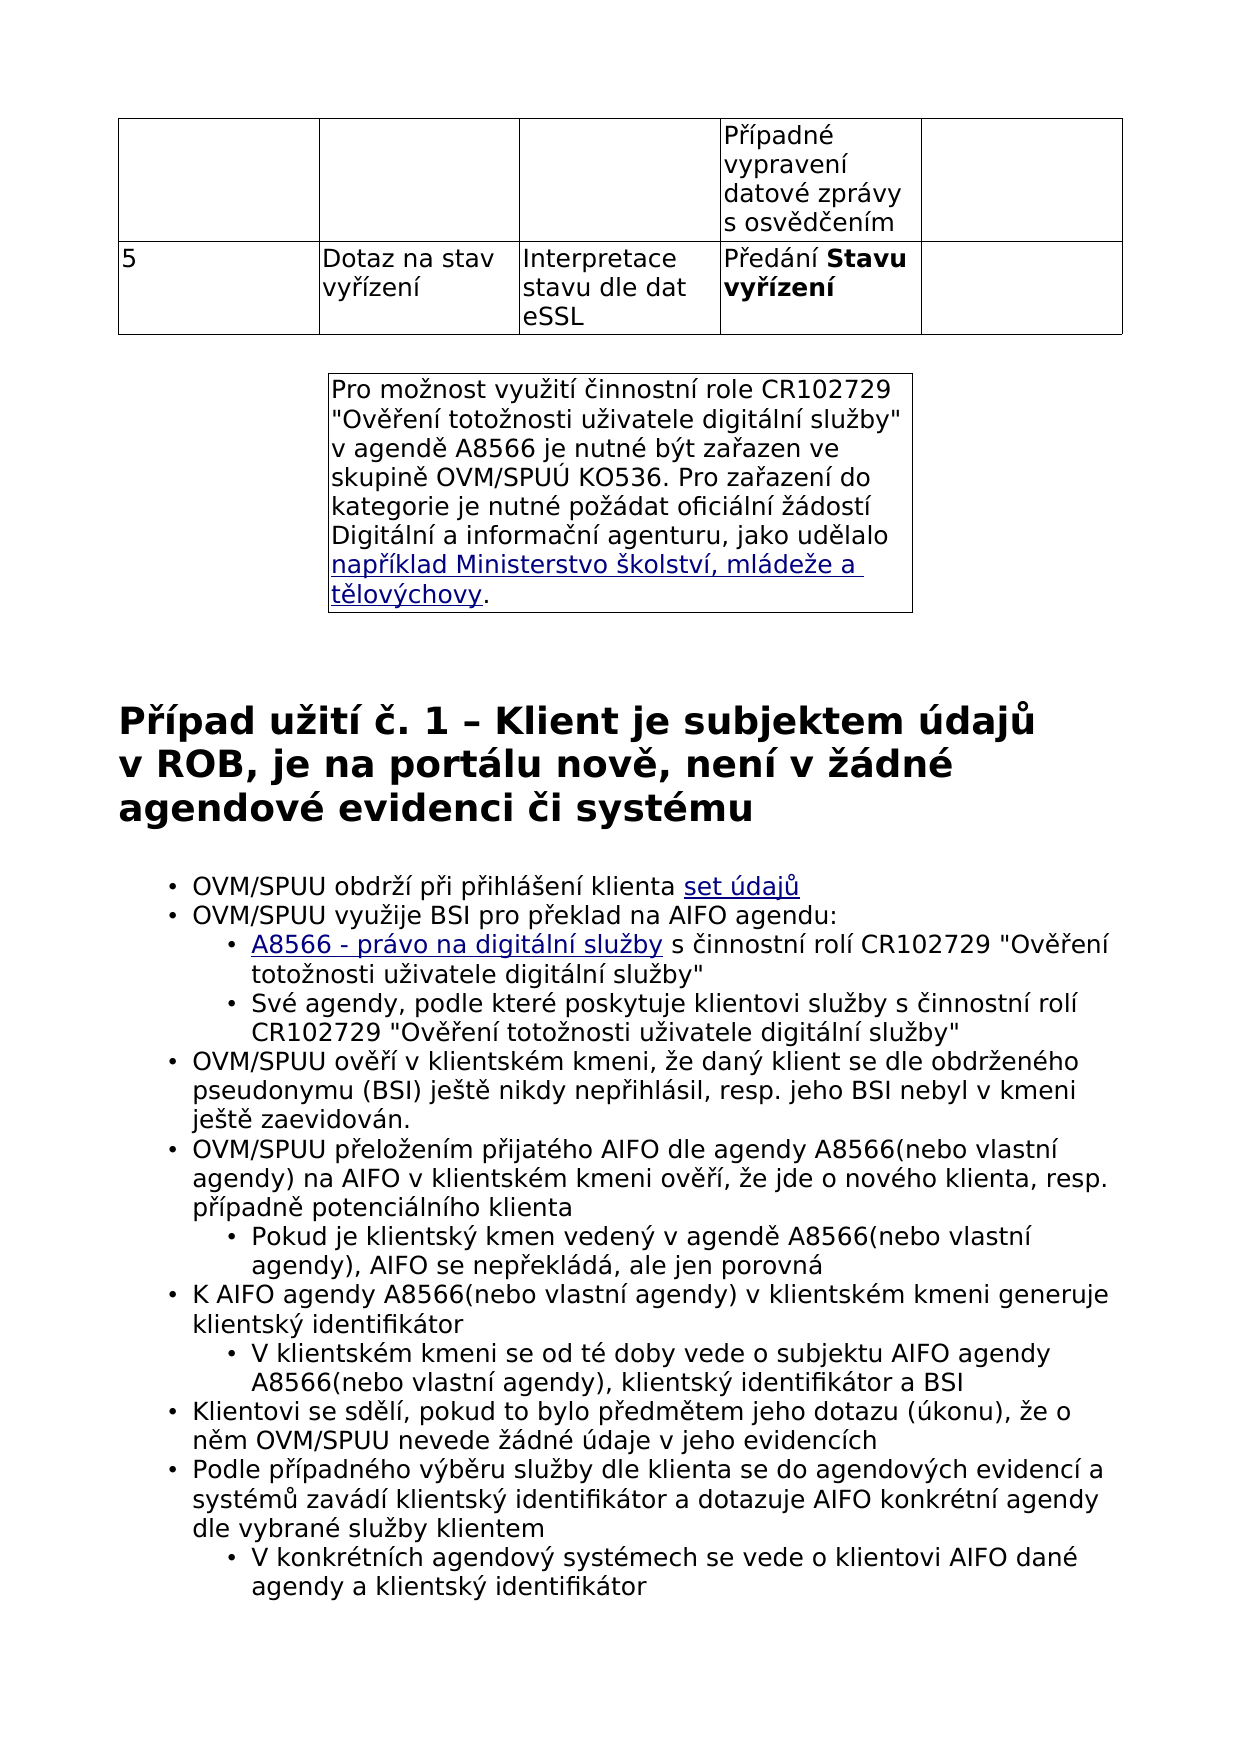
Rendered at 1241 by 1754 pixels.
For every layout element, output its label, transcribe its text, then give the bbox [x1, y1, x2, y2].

table_cell 5 [119, 242, 319, 334]
table_cell Interpretace stavu dle dat eSSL [520, 242, 720, 334]
list OVM/SPUU využije BSI pro překlad na AIFO agendu: [177, 902, 1122, 931]
list OVM/SPUU ověří v klientském kmeni, že daný klient se dle obdrženého pseudonymu (BSI) ještě nikdy nepřihlásil, resp. jeho BSI nebyl v kmeni ještě zaevidován. [177, 1047, 1122, 1135]
subtitle Případ užití č. 1 – Klient je subjektem údajů v ROB, je na portálu nově, není v žádné agendové evidenci či systému [118, 699, 1122, 830]
table_cell [922, 242, 1122, 334]
list K AIFO agendy A8566(nebo vlastní agendy) v klientském kmeni generuje klientský identifikátor [177, 1281, 1122, 1339]
table_cell Případné vypravení datové zprávy s osvědčením [721, 119, 921, 241]
list OVM/SPUU přeložením přijatého AIFO dle agendy A8566(nebo vlastní agendy) na AIFO v klientském kmeni ověří, že jde o nového klienta, resp. případně potenciálního klienta [177, 1135, 1122, 1222]
table_header Pro možnost využití činnostní role CR102729 "Ověření totožnosti uživatele digitální služby" v agendě A8566 je nutné být zařazen ve skupině OVM/SPUÚ KO536. Pro zařazení do kategorie je nutné požádat oficiální žádostí Digitální a informační agenturu, jako udělalo například Ministerstvo školství, mládeže a tělovýchovy. [329, 374, 912, 612]
list OVM/SPUU obdrží při přihlášení klienta set údajů [177, 872, 1122, 902]
list V klientském kmeni se od té doby vede o subjektu AIFO agendy A8566(nebo vlastní agendy), klientský identifikátor a BSI [236, 1339, 1122, 1397]
list A8566 - právo na digitální služby s činnostní rolí CR102729 "Ověření totožnosti uživatele digitální služby" [236, 931, 1122, 989]
table_cell [520, 119, 720, 241]
list V konkrétních agendový systémech se vede o klientovi AIFO dané agendy a klientský identifikátor [236, 1543, 1122, 1602]
table_cell [119, 119, 319, 241]
table_cell [922, 119, 1122, 241]
table_cell Dotaz na stav vyřízení [320, 242, 519, 334]
table_cell Předání Stavu vyřízení [721, 242, 921, 334]
list Pokud je klientský kmen vedený v agendě A8566(nebo vlastní agendy), AIFO se nepřekládá, ale jen porovná [236, 1222, 1122, 1281]
list Klientovi se sdělí, pokud to bylo předmětem jeho dotazu (úkonu), že o něm OVM/SPUU nevede žádné údaje v jeho evidencích [177, 1397, 1122, 1456]
table_cell [320, 119, 519, 241]
list Své agendy, podle které poskytuje klientovi služby s činnostní rolí CR102729 "Ověření totožnosti uživatele digitální služby" [236, 989, 1122, 1047]
list Podle případného výběru služby dle klienta se do agendových evidencí a systémů zavádí klientský identifikátor a dotazuje AIFO konkrétní agendy dle vybrané služby klientem [177, 1456, 1122, 1543]
